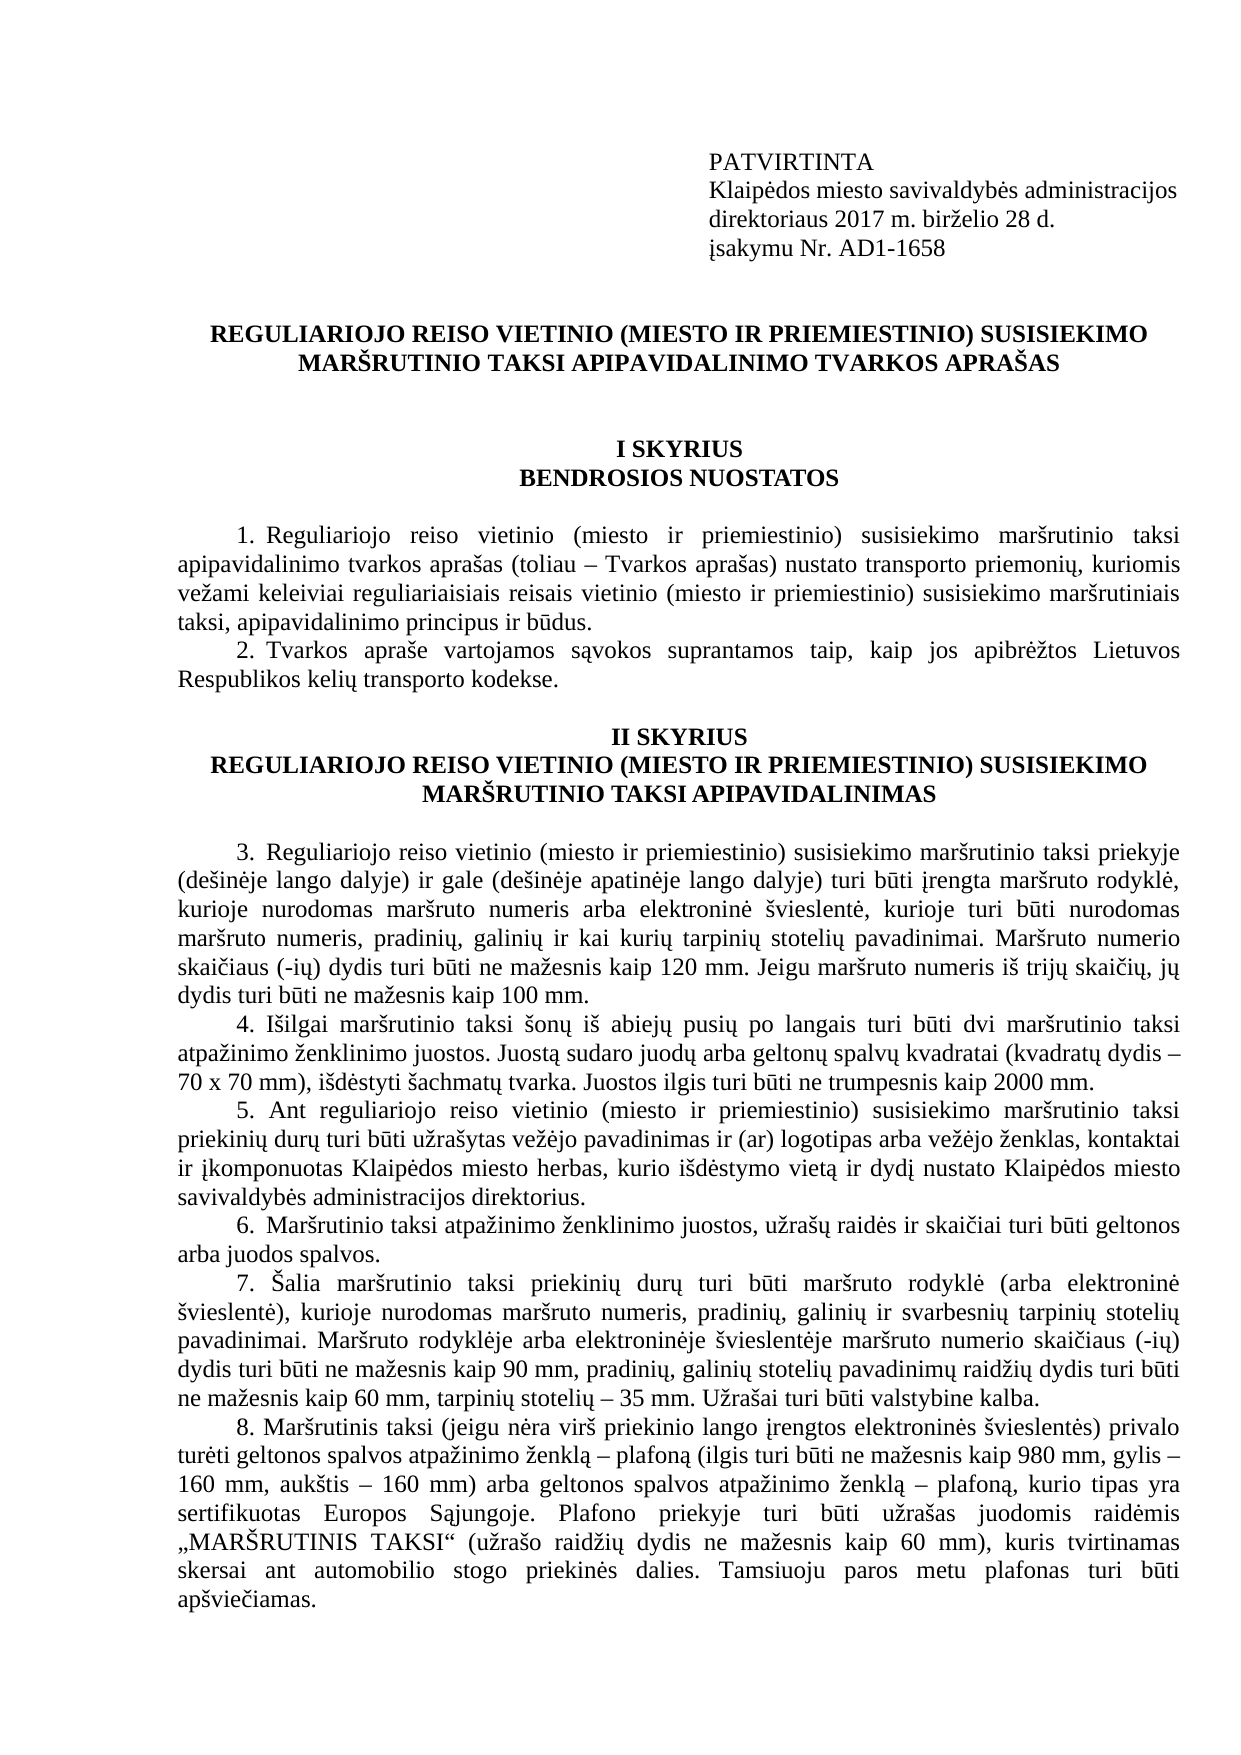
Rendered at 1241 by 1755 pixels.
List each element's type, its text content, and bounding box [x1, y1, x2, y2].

text I SKYRIUS [177, 434, 1181, 463]
text 7. Šalia maršrutinio taksi priekinių durų turi būti maršruto rodyklė (arba elektroninė švieslentė), kurioje nurodomas maršruto numeris, pradinių, galinių ir svarbesnių tarpinių stotelių pavadinimai. Maršruto rodyklėje arba elektroninėje švieslentėje maršruto numerio skaičiaus (-ių) dydis turi būti ne mažesnis kaip 90 mm, pradinių, galinių stotelių pavadinimų raidžių dydis turi būti ne mažesnis kaip 60 mm, tarpinių stotelių – 35 mm. Užrašai turi būti valstybine kalba. [177, 1268, 1181, 1412]
text REGULIARIOJO REISO VIETINIO (MIESTO IR PRIEMIESTINIO) SUSISIEKIMO MARŠRUTINIO TAKSI APIPAVIDALINIMAS [177, 751, 1181, 808]
text 5. Ant reguliariojo reiso vietinio (miesto ir priemiestinio) susisiekimo maršrutinio taksi priekinių durų turi būti užrašytas vežėjo pavadinimas ir (ar) logotipas arba vežėjo ženklas, kontaktai ir įkomponuotas Klaipėdos miesto herbas, kurio išdėstymo vietą ir dydį nustato Klaipėdos miesto savivaldybės administracijos direktorius. [177, 1096, 1181, 1211]
text Klaipėdos miesto savivaldybės administracijos [177, 176, 1181, 204]
text direktoriaus 2017 m. birželio 28 d. [177, 204, 1181, 233]
text PATVIRTINTA [177, 147, 1181, 176]
text 3. Reguliariojo reiso vietinio (miesto ir priemiestinio) susisiekimo maršrutinio taksi priekyje (dešinėje lango dalyje) ir gale (dešinėje apatinėje lango dalyje) turi būti įrengta maršruto rodyklė, kurioje nurodomas maršruto numeris arba elektroninė švieslentė, kurioje turi būti nurodomas maršruto numeris, pradinių, galinių ir kai kurių tarpinių stotelių pavadinimai. Maršruto numerio skaičiaus (-ių) dydis turi būti ne mažesnis kaip 120 mm. Jeigu maršruto numeris iš trijų skaičių, jų dydis turi būti ne mažesnis kaip 100 mm. [177, 837, 1181, 1009]
text 1. Reguliariojo reiso vietinio (miesto ir priemiestinio) susisiekimo maršrutinio taksi apipavidalinimo tvarkos aprašas (toliau – Tvarkos aprašas) nustato transporto priemonių, kuriomis vežami keleiviai reguliariaisiais reisais vietinio (miesto ir priemiestinio) susisiekimo maršrutiniais taksi, apipavidalinimo principus ir būdus. [177, 521, 1181, 636]
text 2. Tvarkos apraše vartojamos sąvokos suprantamos taip, kaip jos apibrėžtos Lietuvos Respublikos kelių transporto kodekse. [177, 636, 1181, 693]
text II SKYRIUS [177, 722, 1181, 751]
text 8. Maršrutinis taksi (jeigu nėra virš priekinio lango įrengtos elektroninės švieslentės) privalo turėti geltonos spalvos atpažinimo ženklą – plafoną (ilgis turi būti ne mažesnis kaip 980 mm, gylis – 160 mm, aukštis – 160 mm) arba geltonos spalvos atpažinimo ženklą – plafoną, kurio tipas yra sertifikuotas Europos Sąjungoje. Plafono priekyje turi būti užrašas juodomis raidėmis „MARŠRUTINIS TAKSI“ (užrašo raidžių dydis ne mažesnis kaip 60 mm), kuris tvirtinamas skersai ant automobilio stogo priekinės dalies. Tamsiuoju paros metu plafonas turi būti apšviečiamas. [177, 1412, 1181, 1613]
text įsakymu Nr. AD1-1658 [177, 233, 1181, 262]
text BENDROSIOS NUOSTATOS [177, 463, 1181, 492]
text 6. Maršrutinio taksi atpažinimo ženklinimo juostos, užrašų raidės ir skaičiai turi būti geltonos arba juodos spalvos. [177, 1211, 1181, 1268]
text 4. Išilgai maršrutinio taksi šonų iš abiejų pusių po langais turi būti dvi maršrutinio taksi atpažinimo ženklinimo juostos. Juostą sudaro juodų arba geltonų spalvų kvadratai (kvadratų dydis – 70 x 70 mm), išdėstyti šachmatų tvarka. Juostos ilgis turi būti ne trumpesnis kaip 2000 mm. [177, 1009, 1181, 1096]
text REGULIARIOJO REISO VIETINIO (MIESTO IR PRIEMIESTINIO) SUSISIEKIMO MARŠRUTINIO TAKSI APIPAVIDALINIMO TVARKOS APRAŠAS [177, 319, 1181, 377]
